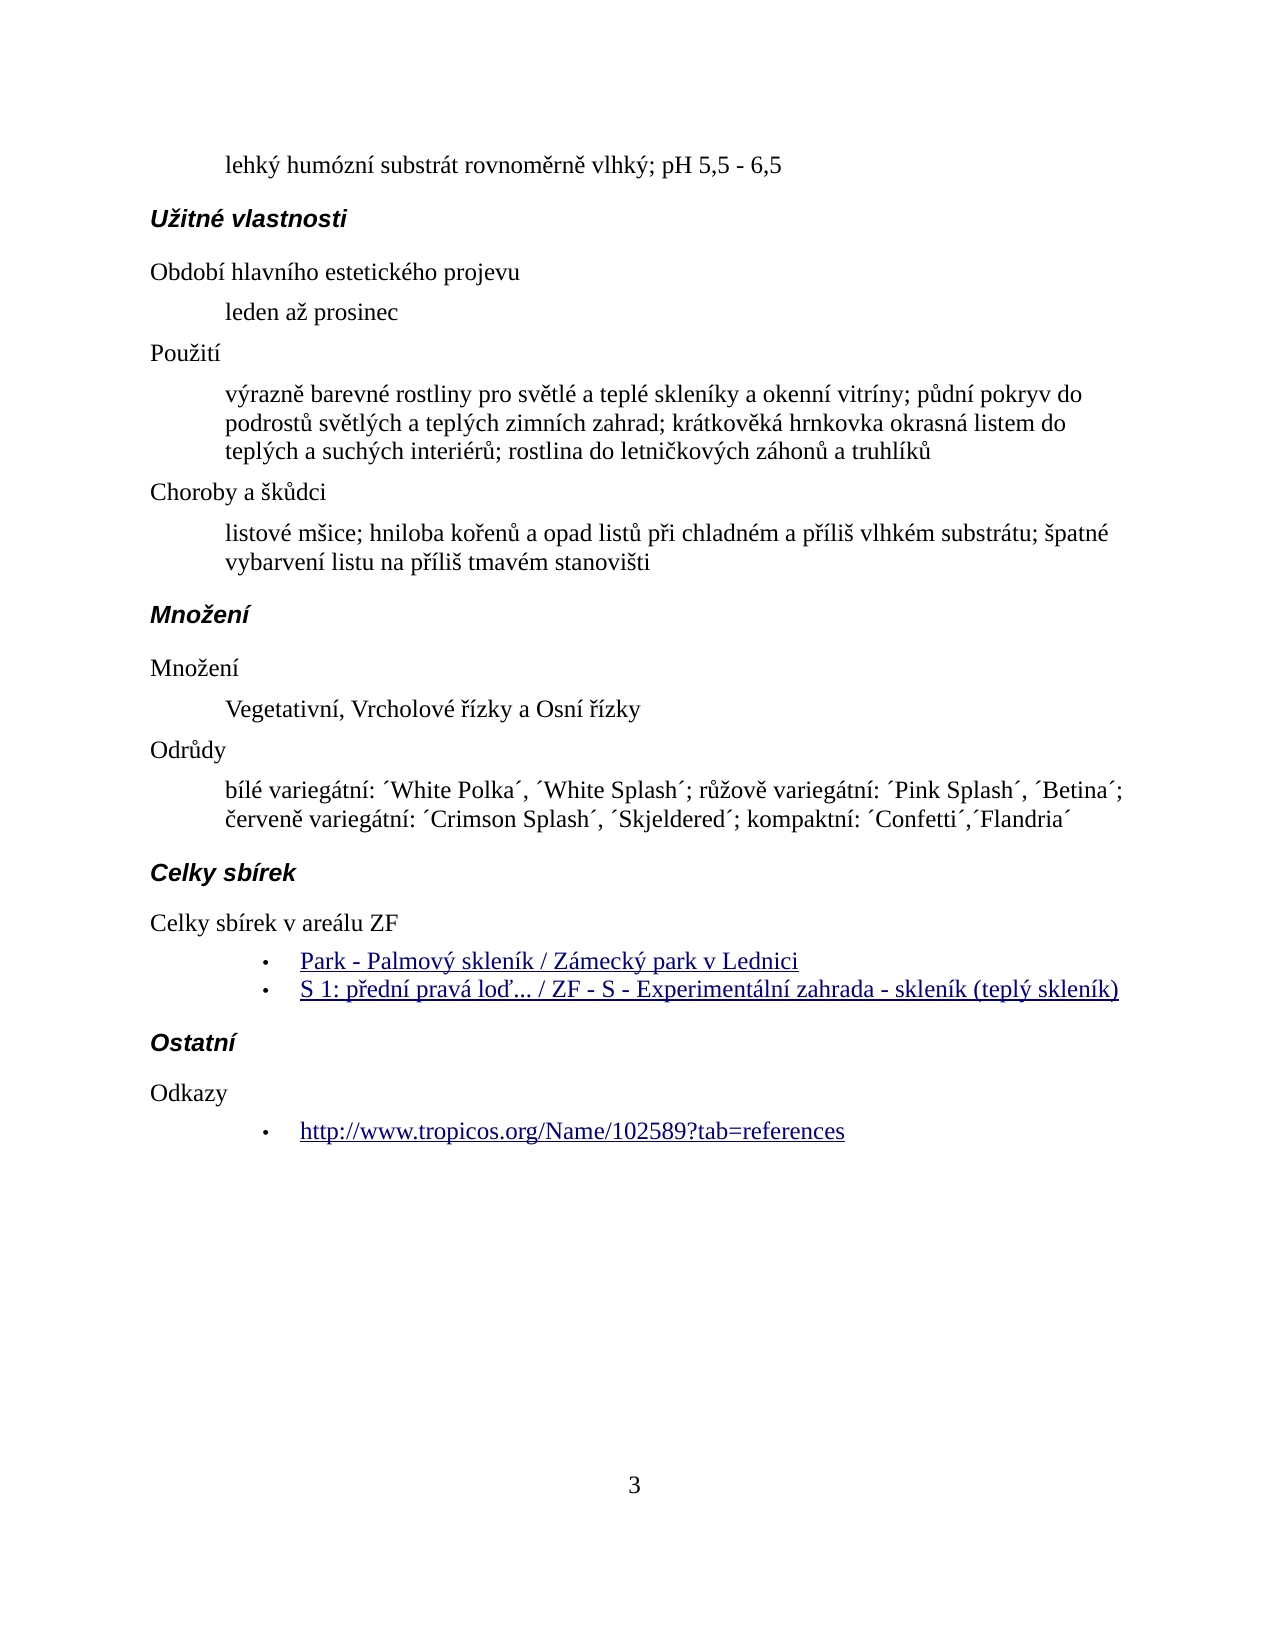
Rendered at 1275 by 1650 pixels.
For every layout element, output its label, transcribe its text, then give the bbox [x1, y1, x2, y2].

text Množení [150, 653, 1125, 682]
list http://www.tropicos.org/Name/102589?tab=references [262, 1116, 1125, 1145]
list Park - Palmový skleník / Zámecký park v Lednici [262, 946, 1125, 974]
subtitle Užitné vlastnosti [150, 204, 1125, 232]
text leden až prosinec [225, 297, 1125, 326]
text Celky sbírek v areálu ZF [150, 908, 1125, 937]
text Odrůdy [150, 735, 1125, 764]
subtitle Množení [150, 600, 1125, 629]
text Choroby a škůdci [150, 477, 1125, 506]
subtitle Ostatní [150, 1028, 1125, 1057]
text Vegetativní, Vrcholové řízky a Osní řízky [225, 694, 1125, 723]
text bílé variegátní: ´White Polka´, ´White Splash´; růžově variegátní: ´Pink Splash´, ´Betina´; červeně variegátní: ´Crimson Splash´, ´Skjeldered´; kompaktní: ´Confetti´,´Flandria´ [225, 776, 1125, 833]
text Použití [150, 338, 1125, 367]
text lehký humózní substrát rovnoměrně vlhký; pH 5,5 - 6,5 [225, 150, 1125, 179]
text Odkazy [150, 1078, 1125, 1107]
text Období hlavního estetického projevu [150, 257, 1125, 286]
subtitle Celky sbírek [150, 858, 1125, 887]
text listové mšice; hniloba kořenů a opad listů při chladném a příliš vlhkém substrátu; špatné vybarvení listu na příliš tmavém stanovišti [225, 518, 1125, 575]
text výrazně barevné rostliny pro světlé a teplé skleníky a okenní vitríny; půdní pokryv do podrostů světlých a teplých zimních zahrad; krátkověká hrnkovka okrasná listem do teplých a suchých interiérů; rostlina do letničkových záhonů a truhlíků [225, 379, 1125, 465]
list S 1: přední pravá loď... / ZF - S - Experimentální zahrada - skleník (teplý skleník) [262, 974, 1125, 1003]
